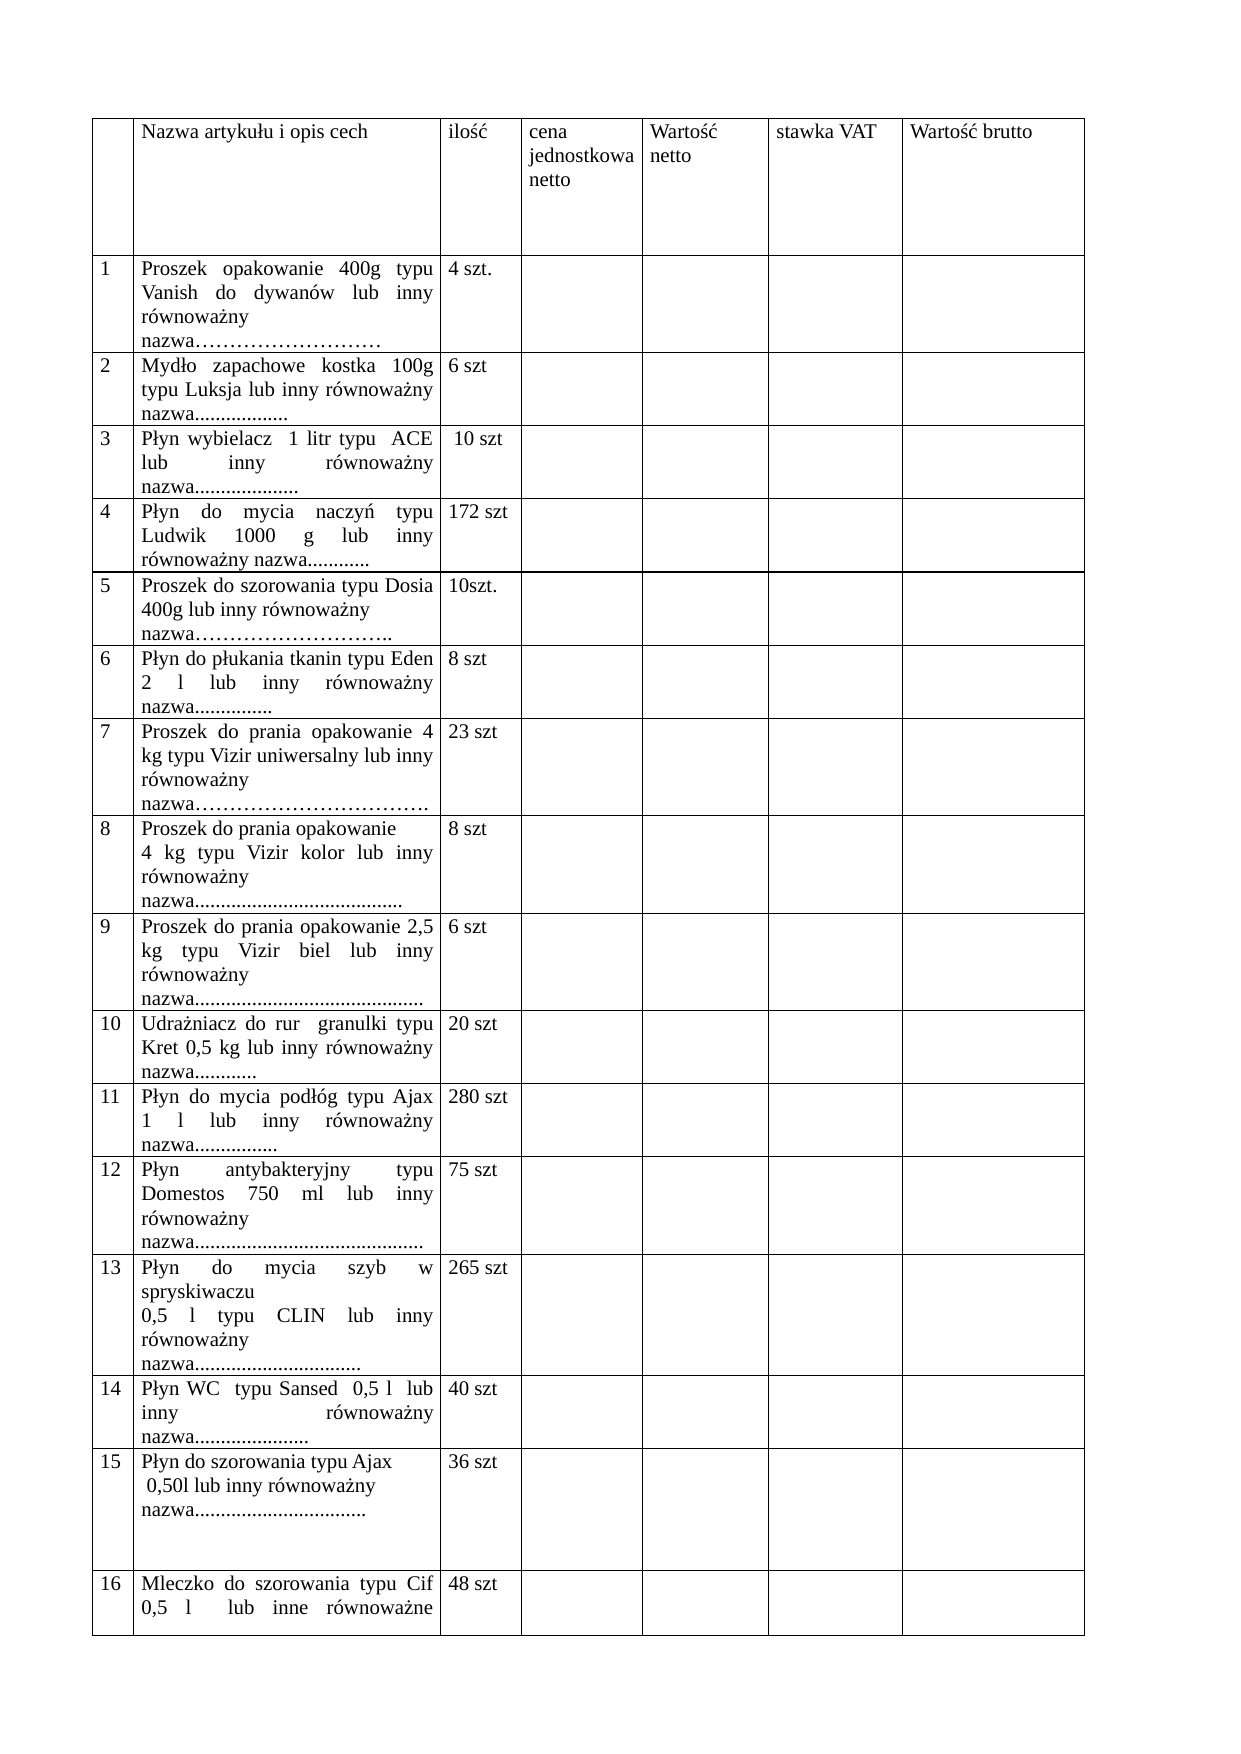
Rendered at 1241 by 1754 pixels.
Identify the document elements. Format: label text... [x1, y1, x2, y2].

table_cell 10szt. [441, 573, 521, 645]
table_cell 172 szt [441, 499, 521, 571]
table_cell [643, 1011, 768, 1083]
table_cell [903, 1571, 1084, 1635]
table_cell [903, 1157, 1084, 1253]
table_cell 6 [93, 646, 133, 718]
table_cell Proszek do szorowania typu Dosia 400g lub inny równoważny nazwa……………………….. [134, 573, 440, 645]
table_cell [643, 1157, 768, 1253]
table_cell 36 szt [441, 1449, 521, 1569]
table_cell [522, 816, 642, 912]
table_cell Proszek do prania opakowanie 2,5 kg typu Vizir biel lub inny równoważny nazwa............................................ [134, 914, 440, 1010]
table_cell 75 szt [441, 1157, 521, 1253]
table_cell [903, 499, 1084, 571]
table_cell [769, 1376, 902, 1448]
table_cell 8 szt [441, 646, 521, 718]
table_cell [769, 816, 902, 912]
table_cell [769, 646, 902, 718]
table_cell Mleczko do szorowania typu Cif 0,5 l lub inne równoważne [134, 1571, 440, 1635]
table_cell [522, 1084, 642, 1156]
table_cell 10 szt [441, 426, 521, 498]
table_cell [643, 1571, 768, 1635]
table_cell [903, 816, 1084, 912]
table_cell [643, 816, 768, 912]
table_cell 2 [93, 353, 133, 425]
table_cell [903, 573, 1084, 645]
table_cell [522, 256, 642, 352]
table_cell [522, 1157, 642, 1253]
table_cell [522, 1255, 642, 1375]
table_cell 4 [93, 499, 133, 571]
table_cell [643, 1376, 768, 1448]
table_cell 48 szt [441, 1571, 521, 1635]
table_cell Płyn do mycia szyb w spryskiwaczu 0,5 l typu CLIN lub inny równoważny nazwa................................ [134, 1255, 440, 1375]
table_cell [769, 1255, 902, 1375]
table_cell [643, 256, 768, 352]
table_cell Płyn do płukania tkanin typu Eden 2 l lub inny równoważny nazwa............... [134, 646, 440, 718]
table_cell Płyn WC typu Sansed 0,5 l lub inny równoważny nazwa...................... [134, 1376, 440, 1448]
table_cell [769, 353, 902, 425]
table_cell 40 szt [441, 1376, 521, 1448]
table_cell Płyn wybielacz 1 litr typu ACE lub inny równoważny nazwa.................... [134, 426, 440, 498]
table_cell 14 [93, 1376, 133, 1448]
table_cell [643, 1449, 768, 1569]
table_header [93, 119, 133, 254]
table_cell 23 szt [441, 719, 521, 815]
table_cell 10 [93, 1011, 133, 1083]
table_cell [522, 1376, 642, 1448]
table_header Wartość netto [643, 119, 768, 254]
table_cell [522, 1449, 642, 1569]
table_cell [769, 719, 902, 815]
table_cell 11 [93, 1084, 133, 1156]
table_cell Mydło zapachowe kostka 100g typu Luksja lub inny równoważny nazwa.................. [134, 353, 440, 425]
table_cell [903, 256, 1084, 352]
table_cell 5 [93, 573, 133, 645]
table_cell Proszek do prania opakowanie 4 kg typu Vizir kolor lub inny równoważny nazwa........................................ [134, 816, 440, 912]
table_cell 1 [93, 256, 133, 352]
table_cell [522, 1011, 642, 1083]
table_cell [643, 573, 768, 645]
table_cell [522, 646, 642, 718]
table_header stawka VAT [769, 119, 902, 254]
table_cell [522, 1571, 642, 1635]
table_cell [769, 1011, 902, 1083]
table_cell [769, 499, 902, 571]
table_cell 6 szt [441, 353, 521, 425]
table_cell 8 szt [441, 816, 521, 912]
table_cell [643, 1255, 768, 1375]
table_cell 280 szt [441, 1084, 521, 1156]
table_cell [903, 914, 1084, 1010]
table_cell 15 [93, 1449, 133, 1569]
table_cell Udrażniacz do rur granulki typu Kret 0,5 kg lub inny równoważny nazwa............ [134, 1011, 440, 1083]
table_cell Płyn antybakteryjny typu Domestos 750 ml lub inny równoważny nazwa............................................ [134, 1157, 440, 1253]
table_cell 8 [93, 816, 133, 912]
table_cell [769, 1449, 902, 1569]
table_cell [643, 426, 768, 498]
table_cell [769, 1157, 902, 1253]
table_cell 265 szt [441, 1255, 521, 1375]
table_cell [903, 426, 1084, 498]
table_header Wartość brutto [903, 119, 1084, 254]
table_cell [769, 573, 902, 645]
table_cell 3 [93, 426, 133, 498]
table_header ilość [441, 119, 521, 254]
table_cell [903, 1376, 1084, 1448]
table_cell [522, 353, 642, 425]
table_cell 9 [93, 914, 133, 1010]
table_cell [643, 499, 768, 571]
table_cell [903, 353, 1084, 425]
table_cell 6 szt [441, 914, 521, 1010]
table_cell [903, 719, 1084, 815]
table_cell 13 [93, 1255, 133, 1375]
table_cell [769, 914, 902, 1010]
table_cell Proszek opakowanie 400g typu Vanish do dywanów lub inny równoważny nazwa……………………… [134, 256, 440, 352]
table_cell [643, 1084, 768, 1156]
table_cell [522, 914, 642, 1010]
table_cell 12 [93, 1157, 133, 1253]
table_cell [903, 1084, 1084, 1156]
table_header Nazwa artykułu i opis cech [134, 119, 440, 254]
table_cell [903, 1011, 1084, 1083]
table_cell [522, 499, 642, 571]
table_cell [522, 573, 642, 645]
table_cell [643, 914, 768, 1010]
table_cell [903, 646, 1084, 718]
table_cell [643, 719, 768, 815]
table_cell [769, 256, 902, 352]
table_cell 4 szt. [441, 256, 521, 352]
table_cell [522, 426, 642, 498]
table_cell 7 [93, 719, 133, 815]
table_cell Płyn do mycia naczyń typu Ludwik 1000 g lub inny równoważny nazwa............ [134, 499, 440, 571]
table_cell [903, 1255, 1084, 1375]
table_cell [643, 646, 768, 718]
table_cell 20 szt [441, 1011, 521, 1083]
table_header cena jednostkowa netto [522, 119, 642, 254]
table_cell Płyn do mycia podłóg typu Ajax 1 l lub inny równoważny nazwa................ [134, 1084, 440, 1156]
table_cell [769, 426, 902, 498]
table_cell [903, 1449, 1084, 1569]
table_cell 16 [93, 1571, 133, 1635]
table_cell [643, 353, 768, 425]
table_cell Płyn do szorowania typu Ajax 0,50l lub inny równoważny nazwa................................. [134, 1449, 440, 1569]
table_cell [769, 1084, 902, 1156]
table_cell [522, 719, 642, 815]
table_cell Proszek do prania opakowanie 4 kg typu Vizir uniwersalny lub inny równoważny nazwa……………………………. [134, 719, 440, 815]
table_cell [769, 1571, 902, 1635]
